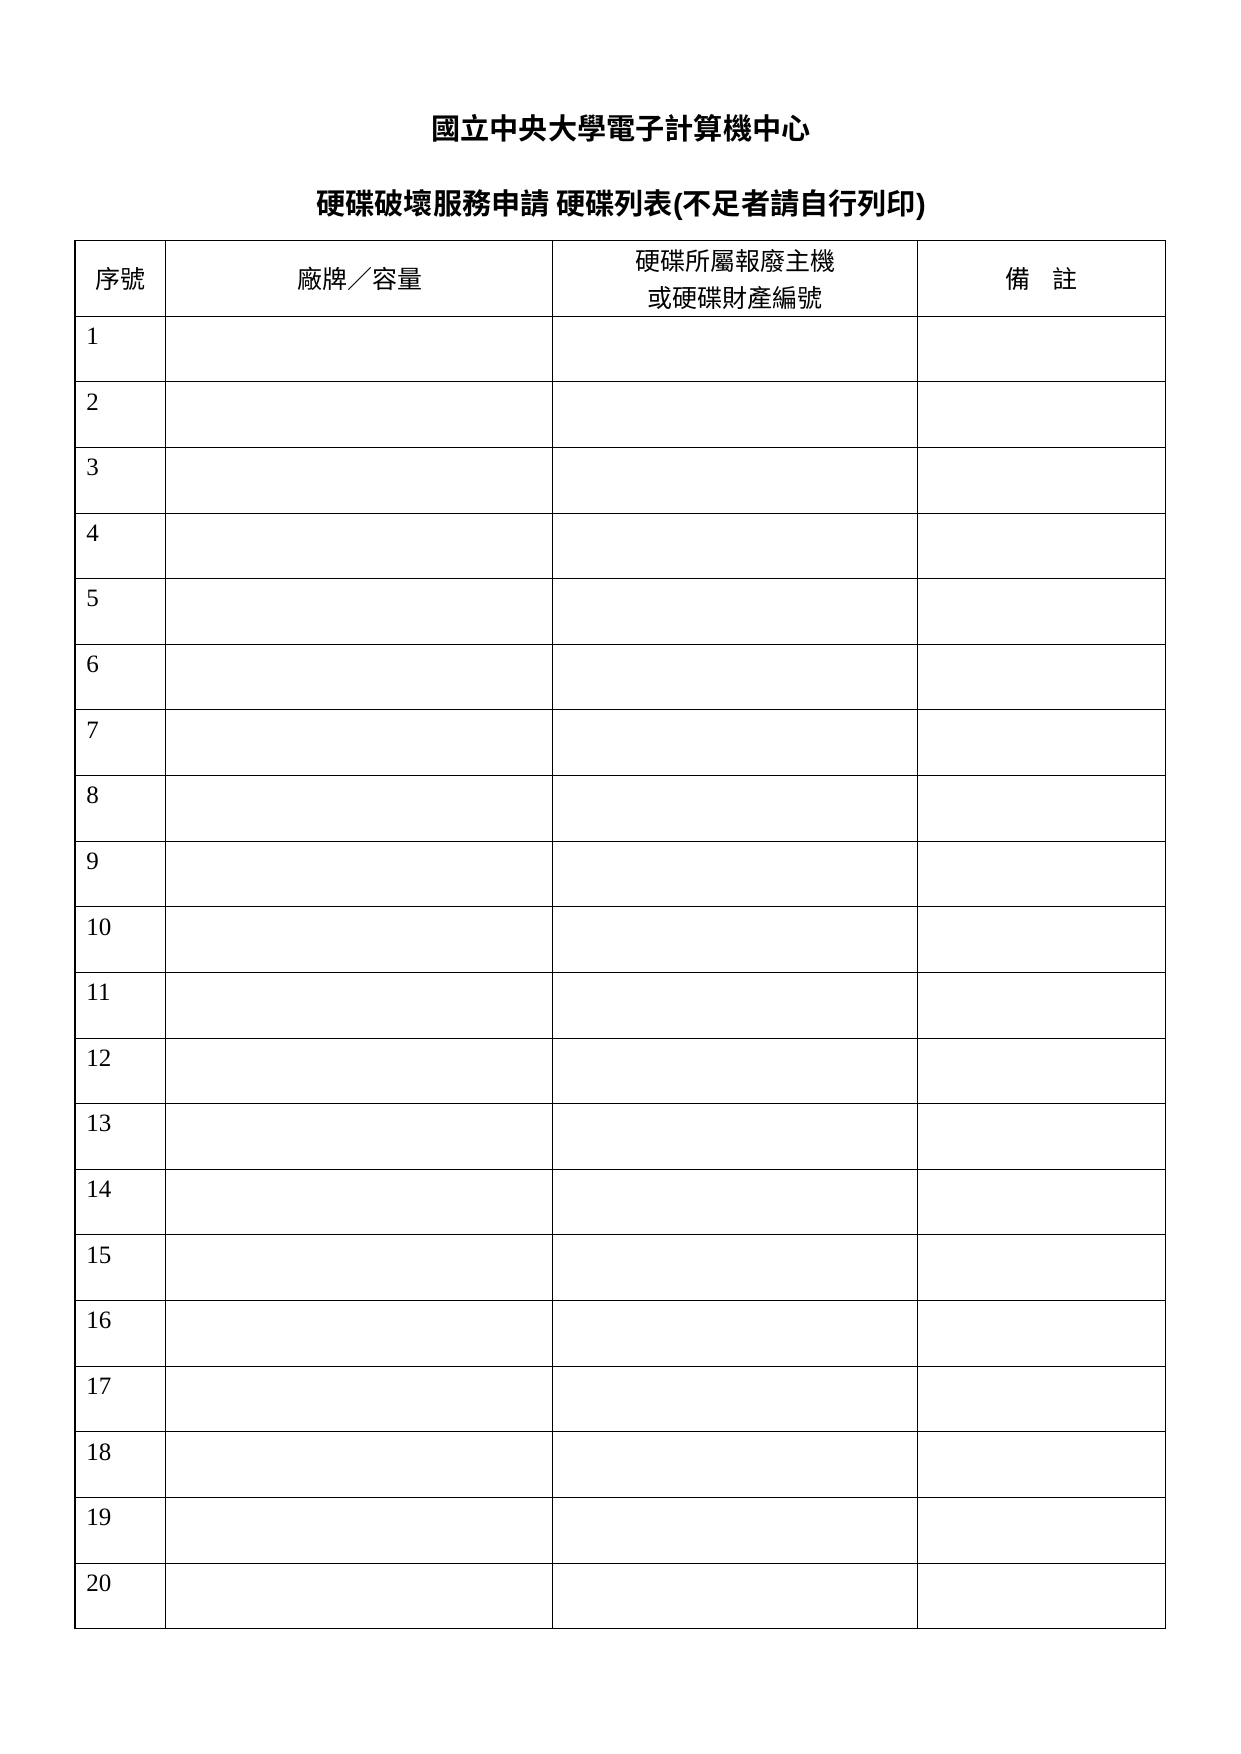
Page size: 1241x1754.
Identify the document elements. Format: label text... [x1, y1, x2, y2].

table_cell [553, 448, 917, 512]
table_cell [553, 710, 917, 775]
table_cell 10 [76, 907, 165, 972]
table_cell 13 [76, 1104, 165, 1169]
table_cell 17 [76, 1367, 165, 1431]
table_cell [918, 1498, 1165, 1562]
table_cell [166, 1498, 552, 1562]
table_cell [553, 842, 917, 906]
table_cell [553, 1432, 917, 1497]
table_cell [553, 776, 917, 841]
table_cell [166, 1432, 552, 1497]
table_cell [166, 710, 552, 775]
table_cell [166, 842, 552, 906]
table_cell [918, 448, 1165, 512]
table_cell [166, 907, 552, 972]
table_cell 6 [76, 645, 165, 709]
table_cell [918, 382, 1165, 447]
table_cell [166, 1367, 552, 1431]
table_cell [553, 514, 917, 578]
table_header 序號 [76, 241, 165, 316]
table_cell [918, 1432, 1165, 1497]
table_cell [166, 1235, 552, 1300]
table_cell 8 [76, 776, 165, 841]
table_cell [918, 776, 1165, 841]
table_cell [918, 645, 1165, 709]
table_cell [918, 1104, 1165, 1169]
table_cell [553, 382, 917, 447]
table_cell [918, 842, 1165, 906]
table_cell 15 [76, 1235, 165, 1300]
table_cell 7 [76, 710, 165, 775]
text 硬碟破壞服務申請 硬碟列表(不足者請自行列印) [75, 164, 1167, 239]
table_cell [553, 1367, 917, 1431]
table_cell [166, 645, 552, 709]
table_header 硬碟所屬報廢主機 或硬碟財產編號 [553, 241, 917, 316]
table_cell [166, 1564, 552, 1628]
table_cell 2 [76, 382, 165, 447]
table_cell [918, 579, 1165, 644]
table_cell [918, 514, 1165, 578]
table_cell [553, 973, 917, 1037]
table_cell [553, 1104, 917, 1169]
table_cell [553, 907, 917, 972]
table_cell [918, 1367, 1165, 1431]
table_cell [166, 382, 552, 447]
table_cell 9 [76, 842, 165, 906]
table_cell [918, 1039, 1165, 1103]
table_cell 12 [76, 1039, 165, 1103]
table_cell 14 [76, 1170, 165, 1234]
table_cell [553, 1301, 917, 1366]
table_cell [166, 1301, 552, 1366]
table_cell 16 [76, 1301, 165, 1366]
table_cell [918, 317, 1165, 381]
table_cell [553, 317, 917, 381]
table_cell 18 [76, 1432, 165, 1497]
table_cell [166, 448, 552, 512]
table_cell [553, 1235, 917, 1300]
table_cell 5 [76, 579, 165, 644]
table_cell [553, 1170, 917, 1234]
table_cell [918, 1564, 1165, 1628]
table_cell 19 [76, 1498, 165, 1562]
table_cell [553, 645, 917, 709]
table_cell [166, 579, 552, 644]
table_cell 3 [76, 448, 165, 512]
table_cell [553, 579, 917, 644]
table_header 廠牌／容量 [166, 241, 552, 316]
table_header 備 註 [918, 241, 1165, 316]
table_cell [166, 317, 552, 381]
table_cell [166, 1170, 552, 1234]
table_cell [918, 907, 1165, 972]
table_cell [918, 1235, 1165, 1300]
table_cell [553, 1564, 917, 1628]
table_cell 20 [76, 1564, 165, 1628]
table_cell 1 [76, 317, 165, 381]
table_cell [166, 776, 552, 841]
table_cell [918, 973, 1165, 1037]
text 國立中央大學電子計算機中心 [75, 89, 1167, 164]
table_cell [553, 1498, 917, 1562]
table_cell [918, 1170, 1165, 1234]
table_cell 4 [76, 514, 165, 578]
table_cell [166, 514, 552, 578]
table_cell [553, 1039, 917, 1103]
table_cell 11 [76, 973, 165, 1037]
table_cell [918, 710, 1165, 775]
table_cell [918, 1301, 1165, 1366]
table_cell [166, 1104, 552, 1169]
table_cell [166, 1039, 552, 1103]
table_cell [166, 973, 552, 1037]
